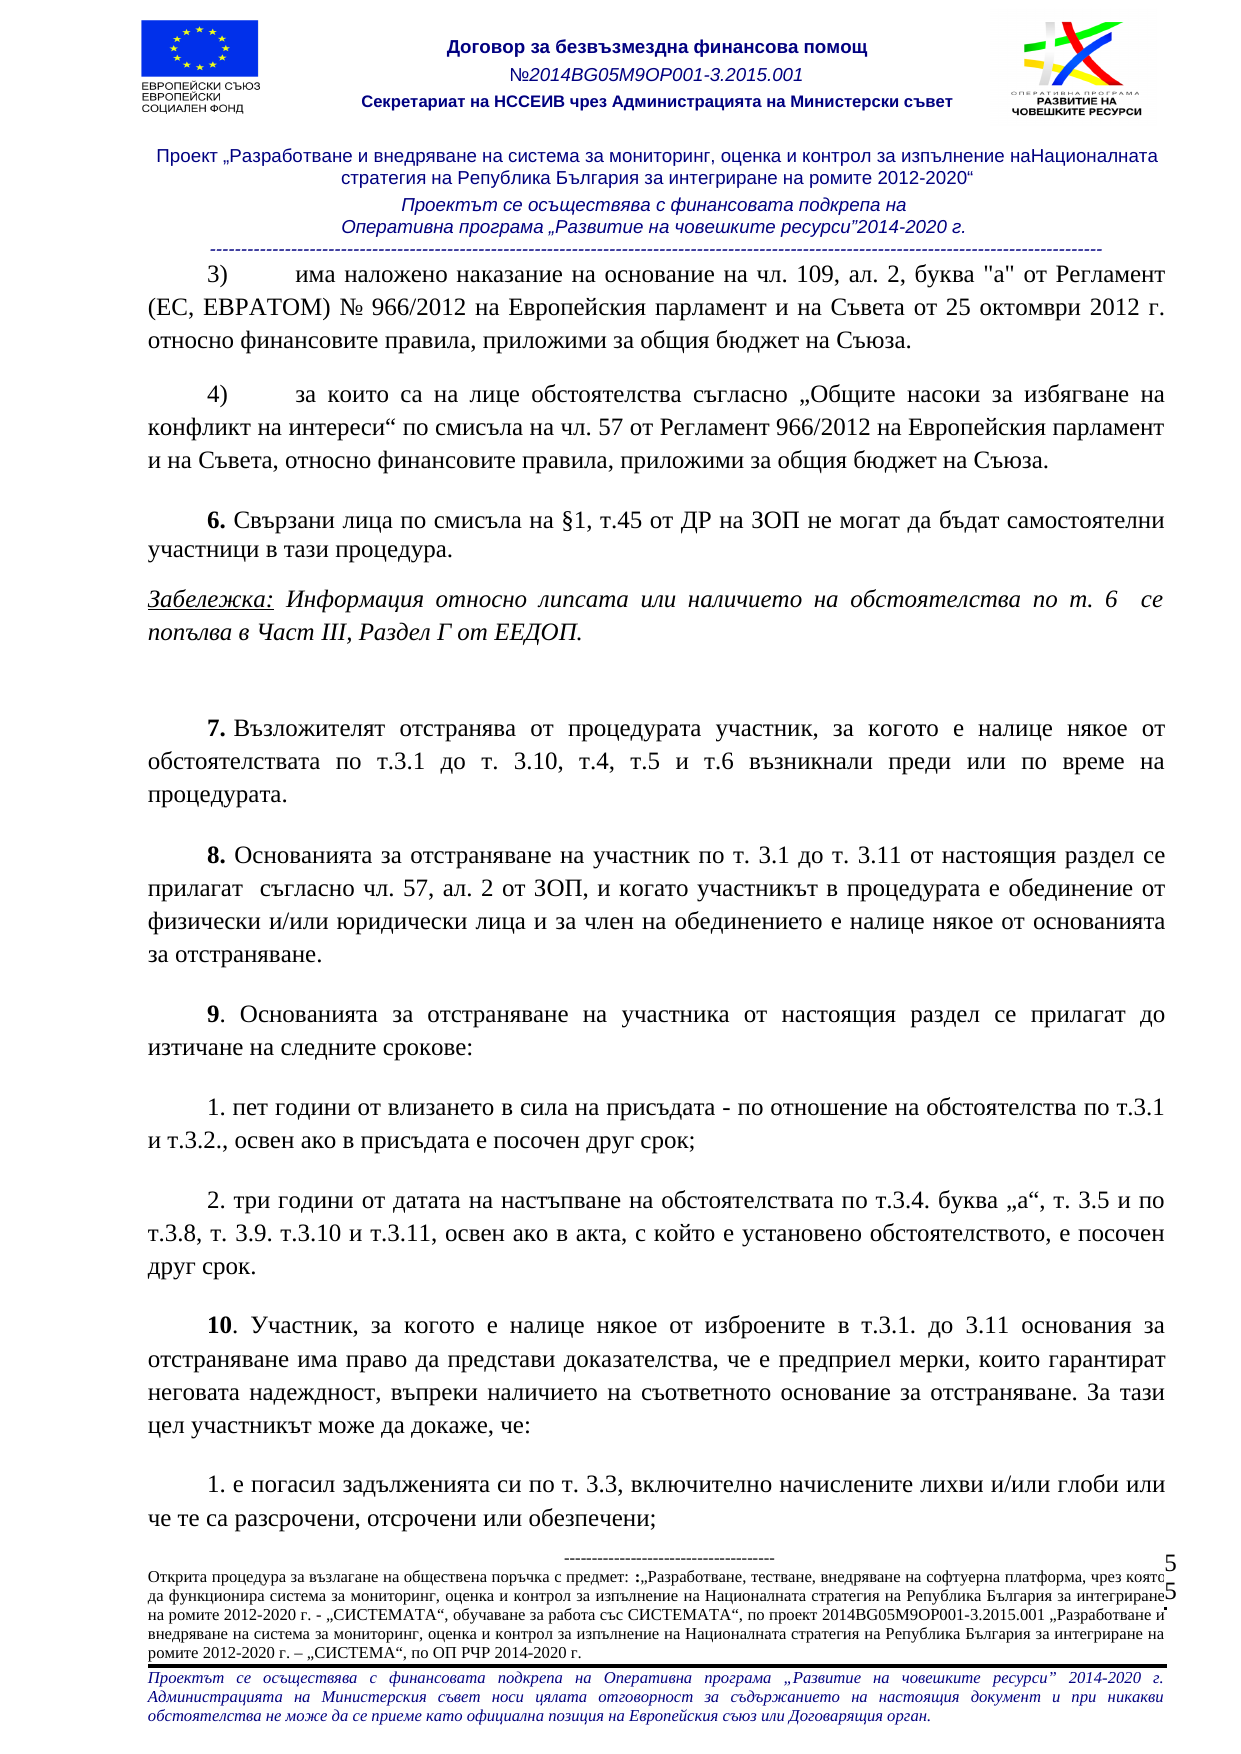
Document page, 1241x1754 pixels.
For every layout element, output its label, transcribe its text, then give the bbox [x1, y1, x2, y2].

text 1. пет години от влизането в сила на присъдата - по отношение на обстоятелства по т.3.1 и т.3.2., освен ако в присъдата е посочен друг срок; [148, 1092, 1167, 1153]
text 10. Участник, за когото е налице някое от изброените в т.3.1. до 3.11 основания за отстраняване има право да представи доказателства, че е предприел мерки, които гарантират неговата надеждност, въпреки наличието на съответното основание за отстраняване. За тази цел участникът може да докаже, че: [148, 1311, 1167, 1438]
text 1. е погасил задълженията си по т. 3.3, включително начислените лихви и/или глоби или че те са разсрочени, отсрочени или обезпечени; [148, 1469, 1167, 1531]
list за които са на лице обстоятелства съгласно „Общите насоки за избягване на конфликт на интереси“ по смисъла на чл. 57 от Регламент 966/2012 на Европейския парламент и на Съвета, относно финансовите правила, приложими за общия бюджет на Съюза. [148, 379, 1167, 474]
text 2. три години от датата на настъпване на обстоятелствата по т.3.4. буква „а“, т. 3.5 и по т.3.8, т. 3.9. т.3.10 и т.3.11, освен ако в акта, с който е установено обстоятелството, е посочен друг срок. [148, 1185, 1167, 1279]
list Възложителят отстранява от процедурата участник, за когото е налице някое от обстоятелствата по т.3.1 до т. 3.10, т.4, т.5 и т.6 възникнали преди или по време на процедурата. [148, 713, 1167, 808]
list Свързани лица по смисъла на §1, т.45 от ДР на ЗОП не могат да бъдат самостоятелни участници в тази процедура. [148, 506, 1167, 563]
text 9. Основанията за отстраняване на участника от настоящия раздел се прилагат до изтичане на следните срокове: [148, 999, 1167, 1061]
text 8. Основанията за отстраняване на участник по т. 3.1 до т. 3.11 от настоящия раздел се прилагат съгласно чл. 57, ал. 2 от ЗОП, и когато участникът в процедурата е обединение от физически и/или юридически лица и за член на обединението е налице някое от основанията за отстраняване. [148, 840, 1167, 968]
list има наложено наказание на основание на чл. 109, ал. 2, буква "а" от Регламент (ЕС, ЕВРАТОМ) № 966/2012 на Европейския парламент и на Съвета от 25 октомври 2012 г. относно финансовите правила, приложими за общия бюджет на Съюза. [148, 259, 1167, 354]
text Забележка: Информация относно липсата или наличието на обстоятелства по т. 6 се попълва в Част III, Раздел Г от ЕЕДОП. [148, 584, 1167, 645]
